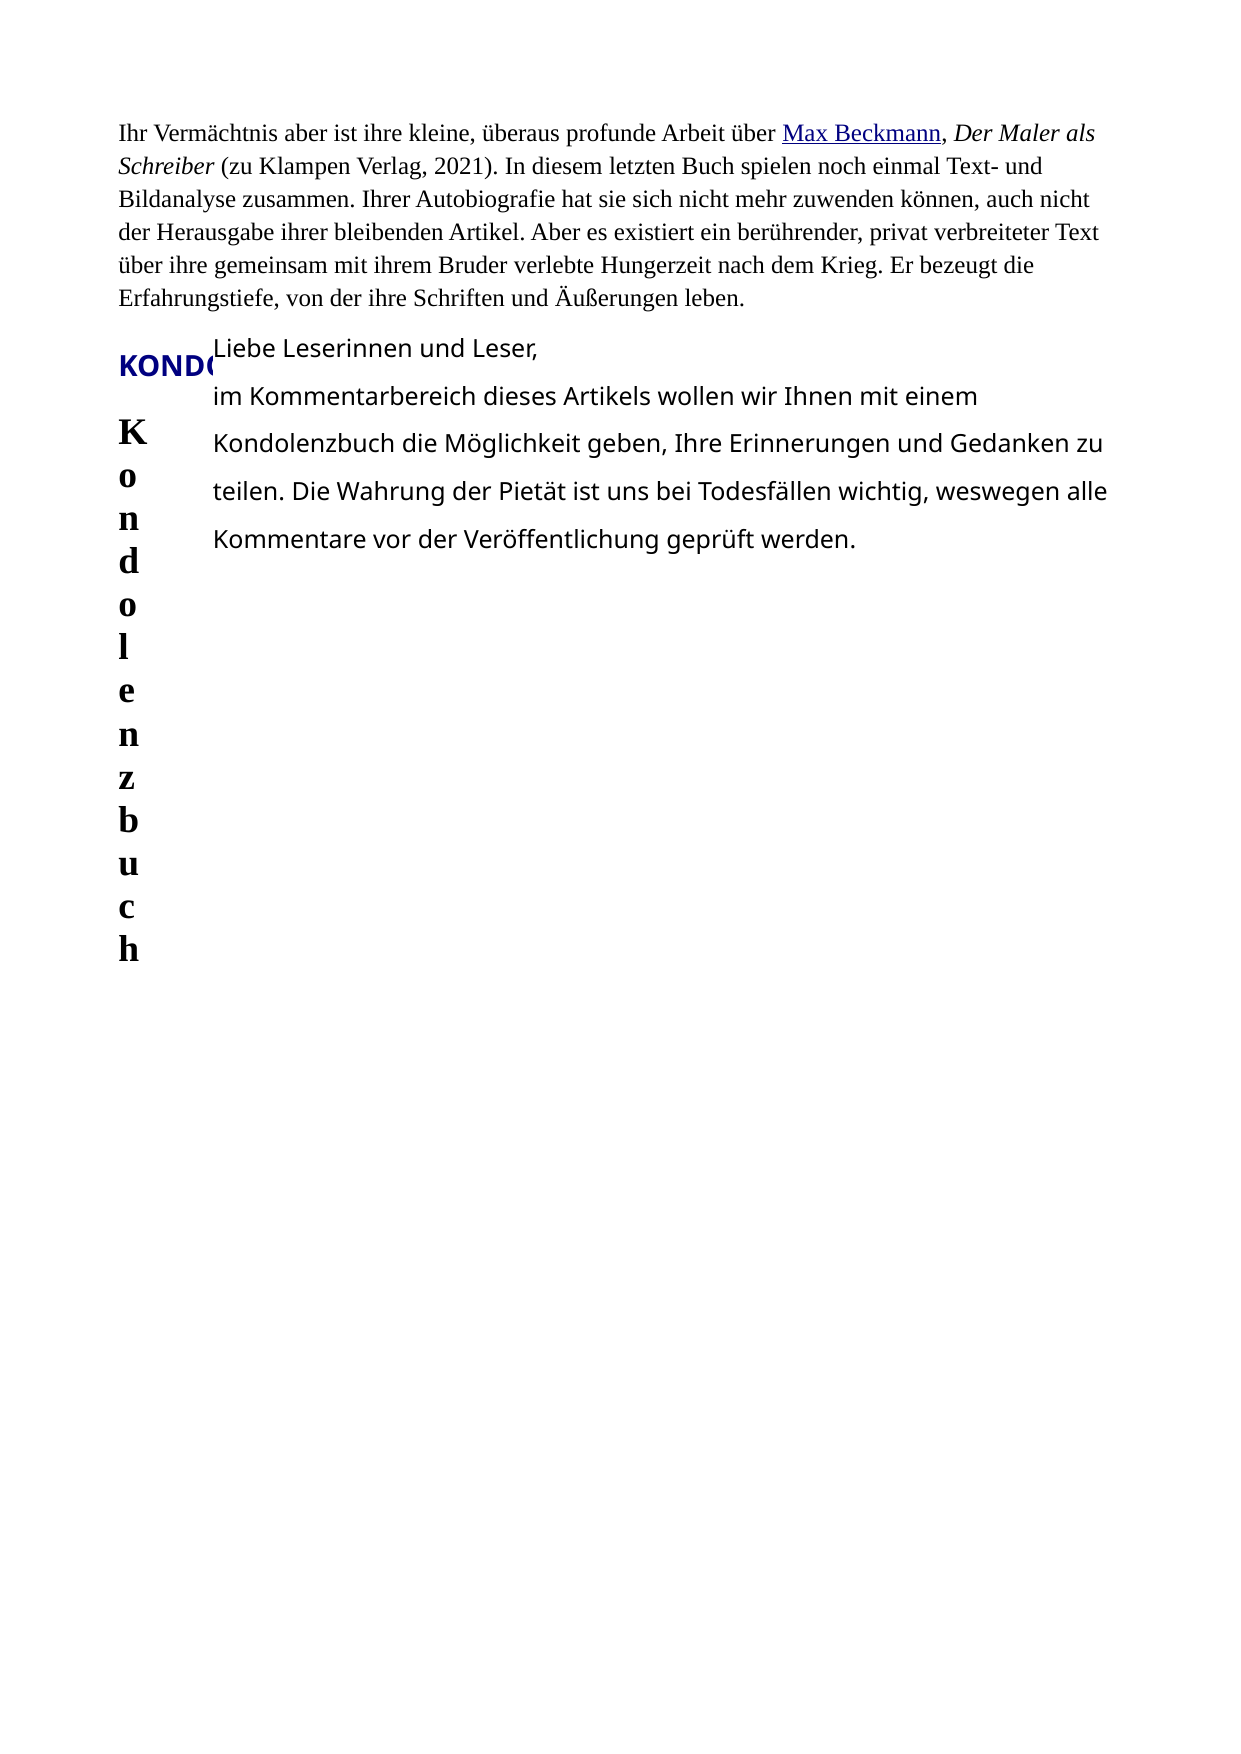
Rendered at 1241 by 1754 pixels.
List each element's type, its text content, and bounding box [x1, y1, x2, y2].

text Ihr Vermächtnis aber ist ihre kleine, überaus profunde Arbeit über Max Beckmann, Der Maler als Schreiber (zu Klampen Verlag, 2021). In diesem letzten Buch spielen noch einmal Text- und Bildanalyse zusammen. Ihrer Autobiografie hat sie sich nicht mehr zuwenden können, auch nicht der Herausgabe ihrer bleibenden Artikel. Aber es existiert ein berührender, privat verbreiteter Text über ihre gemeinsam mit ihrem Bruder verlebte Hungerzeit nach dem Krieg. Er bezeugt die Erfahrungstiefe, von der ihre Schriften und Äußerungen leben. [118, 118, 1122, 312]
subtitle KONDOLENZBUCH [118, 345, 213, 385]
text Liebe Leserinnen und Leser, im Kommentarbereich dieses Artikels wollen wir Ihnen mit einem Kondolenzbuch die Möglichkeit geben, Ihre Erinnerungen und Gedanken zu teilen. Die Wahrung der Pietät ist uns bei Todesfällen wichtig, weswegen alle Kommentare vor der Veröffentlichung geprüft werden. [213, 331, 1122, 555]
